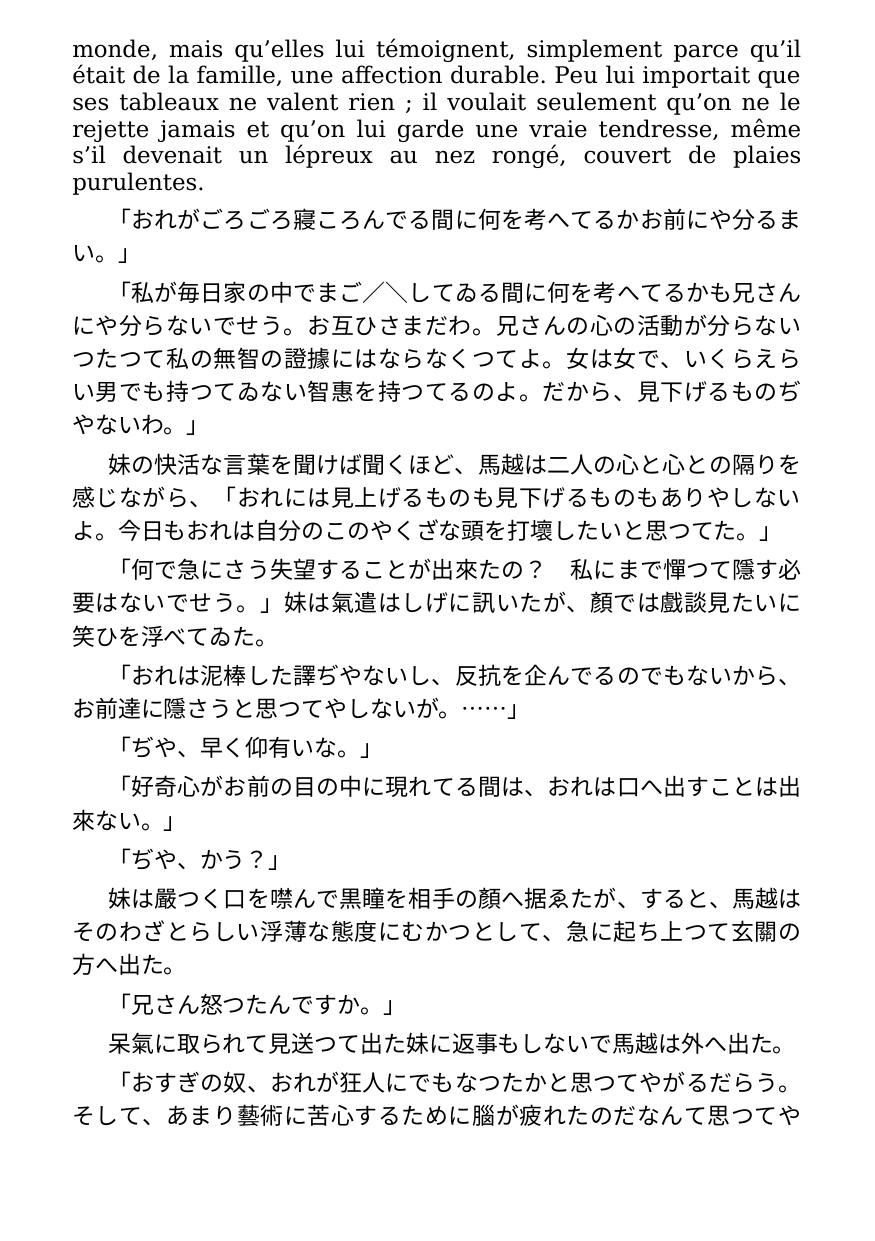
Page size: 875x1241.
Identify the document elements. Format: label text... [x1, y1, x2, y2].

text 呆氣に取られて見送つて出た妹に返事もしないで馬越は外へ出た。 [72, 1026, 802, 1059]
text 「好奇心がお前の目の中に現れてる間は、おれは口へ出すことは出來ない。」 [72, 769, 802, 836]
text 「おれは泥棒した譯ぢやないし、反抗を企んでるのでもないから、お前達に隱さうと思つてやしないが。……」 [72, 658, 802, 724]
text 「おれがごろごろ寢ころんでる間に何を考へてるかお前にや分るまい。」 [72, 202, 802, 268]
text 「何で急にさう失望することが出來たの？ 私にまで憚つて隱す必要はないでせう。」妹は氣遣はしげに訊いたが、顏では戲談見たいに笑ひを浮べてゐた。 [72, 552, 802, 652]
text 「私が毎日家の中でまご／＼してゐる間に何を考へてるかも兄さんにや分らないでせう。お互ひさまだわ。兄さんの心の活動が分らないつたつて私の無智の證據にはならなくつてよ。女は女で、いくらえらい男でも持つてゐない智惠を持つてるのよ。だから、見下げるものぢやないわ。」 [72, 274, 802, 441]
text monde, mais qu’elles lui témoignent, simplement parce qu’il était de la famille, une affection durable. Peu lui importait que ses tableaux ne valent rien ; il voulait seulement qu’on ne le rejette jamais et qu’on lui garde une vraie tendresse, même s’il devenait un lépreux au nez rongé, couvert de plaies purulentes. [72, 36, 802, 196]
text 「ぢや、早く仰有いな。」 [72, 730, 802, 763]
text 妹の快活な言葉を聞けば聞くほど、馬越は二人の心と心との隔りを感じながら、「おれには見上げるものも見下げるものもありやしないよ。今日もおれは自分のこのやくざな頭を打壞したいと思つてた。」 [72, 446, 802, 546]
text 「兄さん怒つたんですか。」 [72, 986, 802, 1020]
text 「ぢや、かう？」 [72, 842, 802, 875]
text 「おすぎの奴、おれが狂人にでもなつたかと思つてやがるだらう。そして、あまり藝術に苦心するために腦が疲れたのだなんて思つてや [72, 1065, 802, 1131]
text 妹は嚴つく口を噤んで黒瞳を相手の顏へ据ゑたが、すると、馬越はそのわざとらしい浮薄な態度にむかつとして、急に起ち上つて玄關の方へ出た。 [72, 881, 802, 981]
